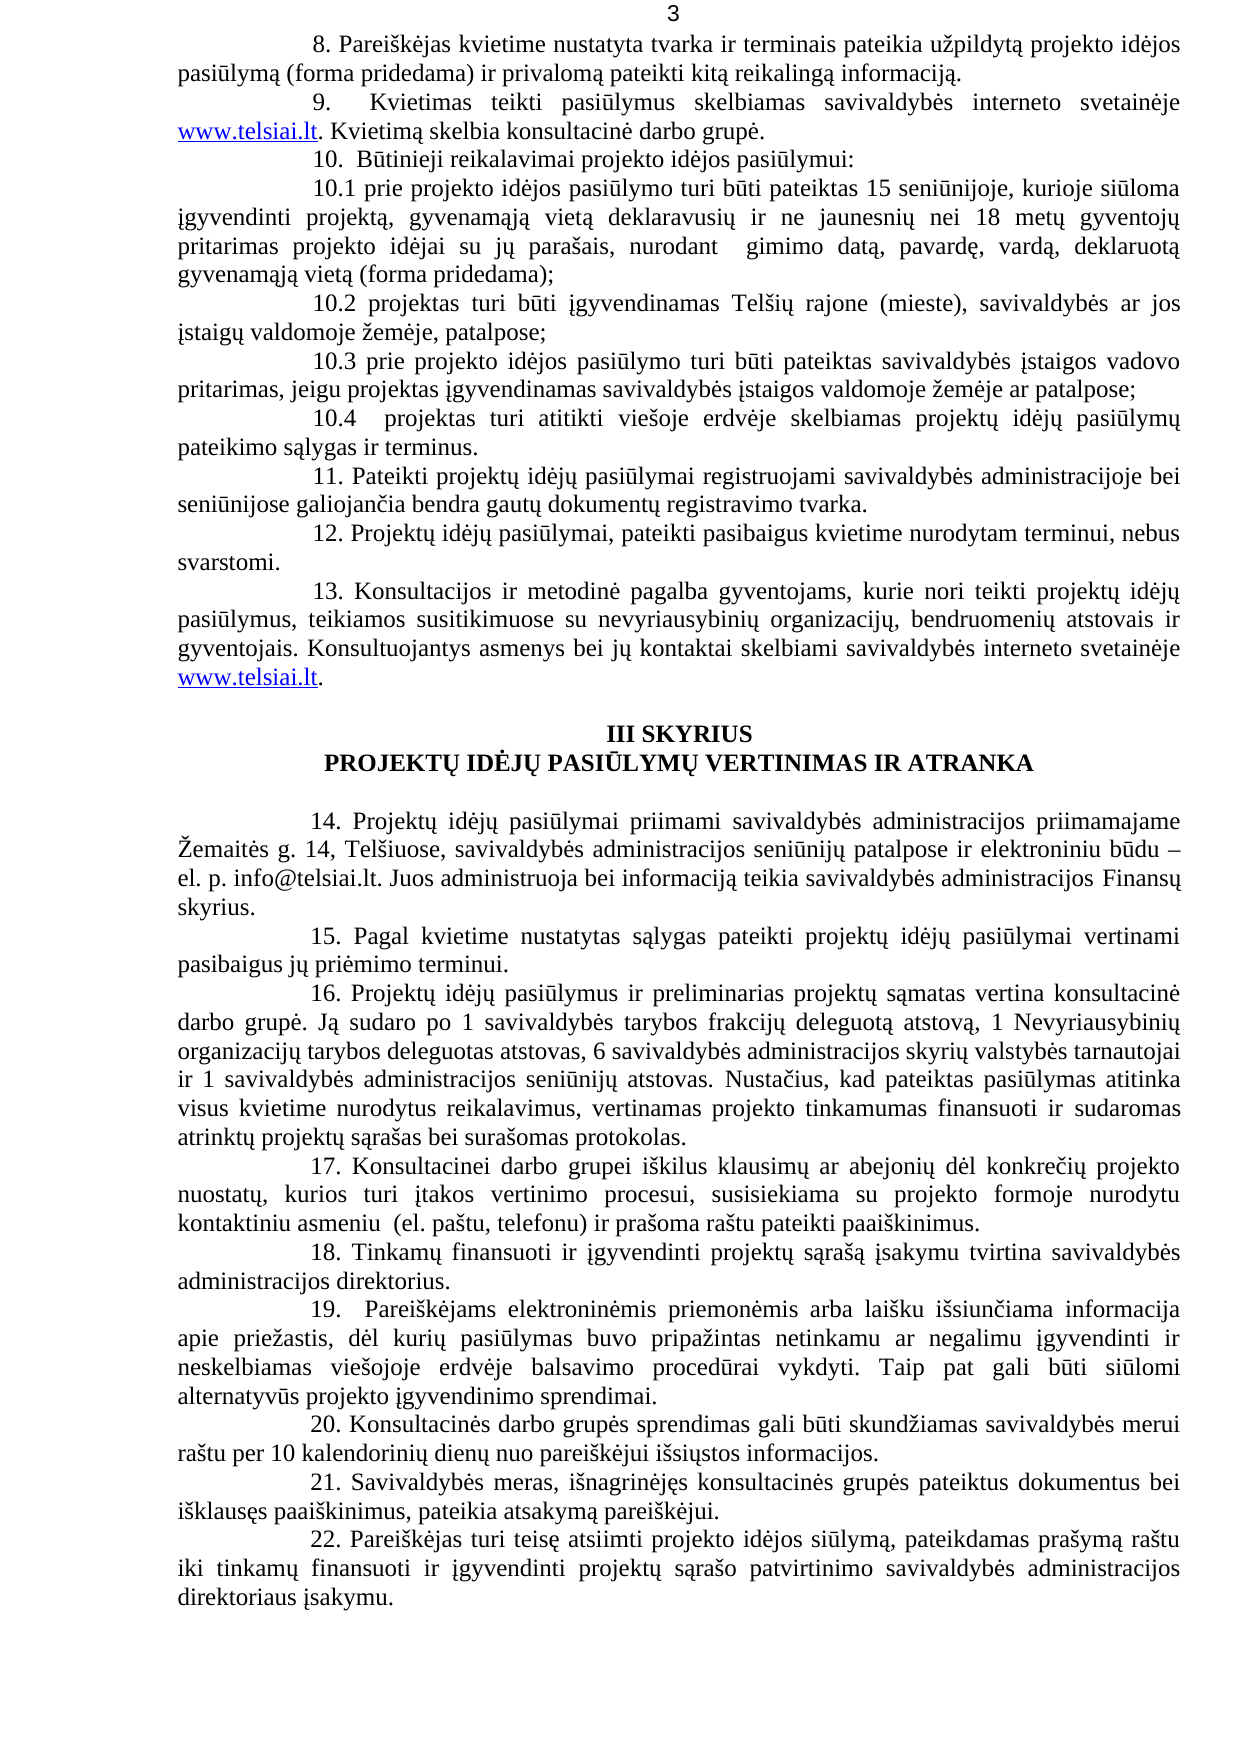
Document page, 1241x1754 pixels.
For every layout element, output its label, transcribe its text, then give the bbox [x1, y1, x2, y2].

text 18. Tinkamų finansuoti ir įgyvendinti projektų sąrašą įsakymu tvirtina savivaldybės administracijos direktorius. [177, 1237, 1181, 1294]
text 10.1 prie projekto idėjos pasiūlymo turi būti pateiktas 15 seniūnijoje, kurioje siūloma įgyvendinti projektą, gyvenamąją vietą deklaravusių ir ne jaunesnių nei 18 metų gyventojų pritarimas projekto idėjai su jų parašais, nurodant gimimo datą, pavardę, vardą, deklaruotą gyvenamąją vietą (forma pridedama); [177, 173, 1181, 288]
text 20. Konsultacinės darbo grupės sprendimas gali būti skundžiamas savivaldybės merui raštu per 10 kalendorinių dienų nuo pareiškėjui išsiųstos informacijos. [177, 1409, 1181, 1467]
text 8. Pareiškėjas kvietime nustatyta tvarka ir terminais pateikia užpildytą projekto idėjos pasiūlymą (forma pridedama) ir privalomą pateikti kitą reikalingą informaciją. [177, 29, 1181, 87]
text 14. Projektų idėjų pasiūlymai priimami savivaldybės administracijos priimamajame Žemaitės g. 14, Telšiuose, savivaldybės administracijos seniūnijų patalpose ir elektroniniu būdu – el. p. info@telsiai.lt. Juos administruoja bei informaciją teikia savivaldybės administracijos Finansų skyrius. [177, 806, 1181, 921]
text 11. Pateikti projektų idėjų pasiūlymai registruojami savivaldybės administracijoje bei seniūnijose galiojančia bendra gautų dokumentų registravimo tvarka. [177, 461, 1181, 518]
text 10. Būtinieji reikalavimai projekto idėjos pasiūlymui: [177, 144, 1181, 173]
text 10.3 prie projekto idėjos pasiūlymo turi būti pateiktas savivaldybės įstaigos vadovo pritarimas, jeigu projektas įgyvendinamas savivaldybės įstaigos valdomoje žemėje ar patalpose; [177, 346, 1181, 403]
text 9. Kvietimas teikti pasiūlymus skelbiamas savivaldybės interneto svetainėje www.telsiai.lt. Kvietimą skelbia konsultacinė darbo grupė. [177, 87, 1181, 144]
text 13. Konsultacijos ir metodinė pagalba gyventojams, kurie nori teikti projektų idėjų pasiūlymus, teikiamos susitikimuose su nevyriausybinių organizacijų, bendruomenių atstovais ir gyventojais. Konsultuojantys asmenys bei jų kontaktai skelbiami savivaldybės interneto svetainėje www.telsiai.lt. [177, 576, 1181, 691]
text 10.4 projektas turi atitikti viešoje erdvėje skelbiamas projektų idėjų pasiūlymų pateikimo sąlygas ir terminus. [177, 403, 1181, 461]
text 19. Pareiškėjams elektroninėmis priemonėmis arba laišku išsiunčiama informacija apie priežastis, dėl kurių pasiūlymas buvo pripažintas netinkamu ar negalimu įgyvendinti ir neskelbiamas viešojoje erdvėje balsavimo procedūrai vykdyti. Taip pat gali būti siūlomi alternatyvūs projekto įgyvendinimo sprendimai. [177, 1294, 1181, 1409]
text PROJEKTŲ IDĖJŲ PASIŪLYMŲ VERTINIMAS IR ATRANKA [177, 748, 1181, 777]
text 10.2 projektas turi būti įgyvendinamas Telšių rajone (mieste), savivaldybės ar jos įstaigų valdomoje žemėje, patalpose; [177, 288, 1181, 346]
text III SKYRIUS [177, 719, 1181, 748]
text 22. Pareiškėjas turi teisę atsiimti projekto idėjos siūlymą, pateikdamas prašymą raštu iki tinkamų finansuoti ir įgyvendinti projektų sąrašo patvirtinimo savivaldybės administracijos direktoriaus įsakymu. [177, 1524, 1181, 1611]
text 12. Projektų idėjų pasiūlymai, pateikti pasibaigus kvietime nurodytam terminui, nebus svarstomi. [177, 518, 1181, 576]
text 16. Projektų idėjų pasiūlymus ir preliminarias projektų sąmatas vertina konsultacinė darbo grupė. Ją sudaro po 1 savivaldybės tarybos frakcijų deleguotą atstovą, 1 Nevyriausybinių organizacijų tarybos deleguotas atstovas, 6 savivaldybės administracijos skyrių valstybės tarnautojai ir 1 savivaldybės administracijos seniūnijų atstovas. Nustačius, kad pateiktas pasiūlymas atitinka visus kvietime nurodytus reikalavimus, vertinamas projekto tinkamumas finansuoti ir sudaromas atrinktų projektų sąrašas bei surašomas protokolas. [177, 978, 1181, 1151]
text 15. Pagal kvietime nustatytas sąlygas pateikti projektų idėjų pasiūlymai vertinami pasibaigus jų priėmimo terminui. [177, 921, 1181, 978]
text 17. Konsultacinei darbo grupei iškilus klausimų ar abejonių dėl konkrečių projekto nuostatų, kurios turi įtakos vertinimo procesui, susisiekiama su projekto formoje nurodytu kontaktiniu asmeniu (el. paštu, telefonu) ir prašoma raštu pateikti paaiškinimus. [177, 1151, 1181, 1237]
text 21. Savivaldybės meras, išnagrinėjęs konsultacinės grupės pateiktus dokumentus bei išklausęs paaiškinimus, pateikia atsakymą pareiškėjui. [177, 1467, 1181, 1524]
